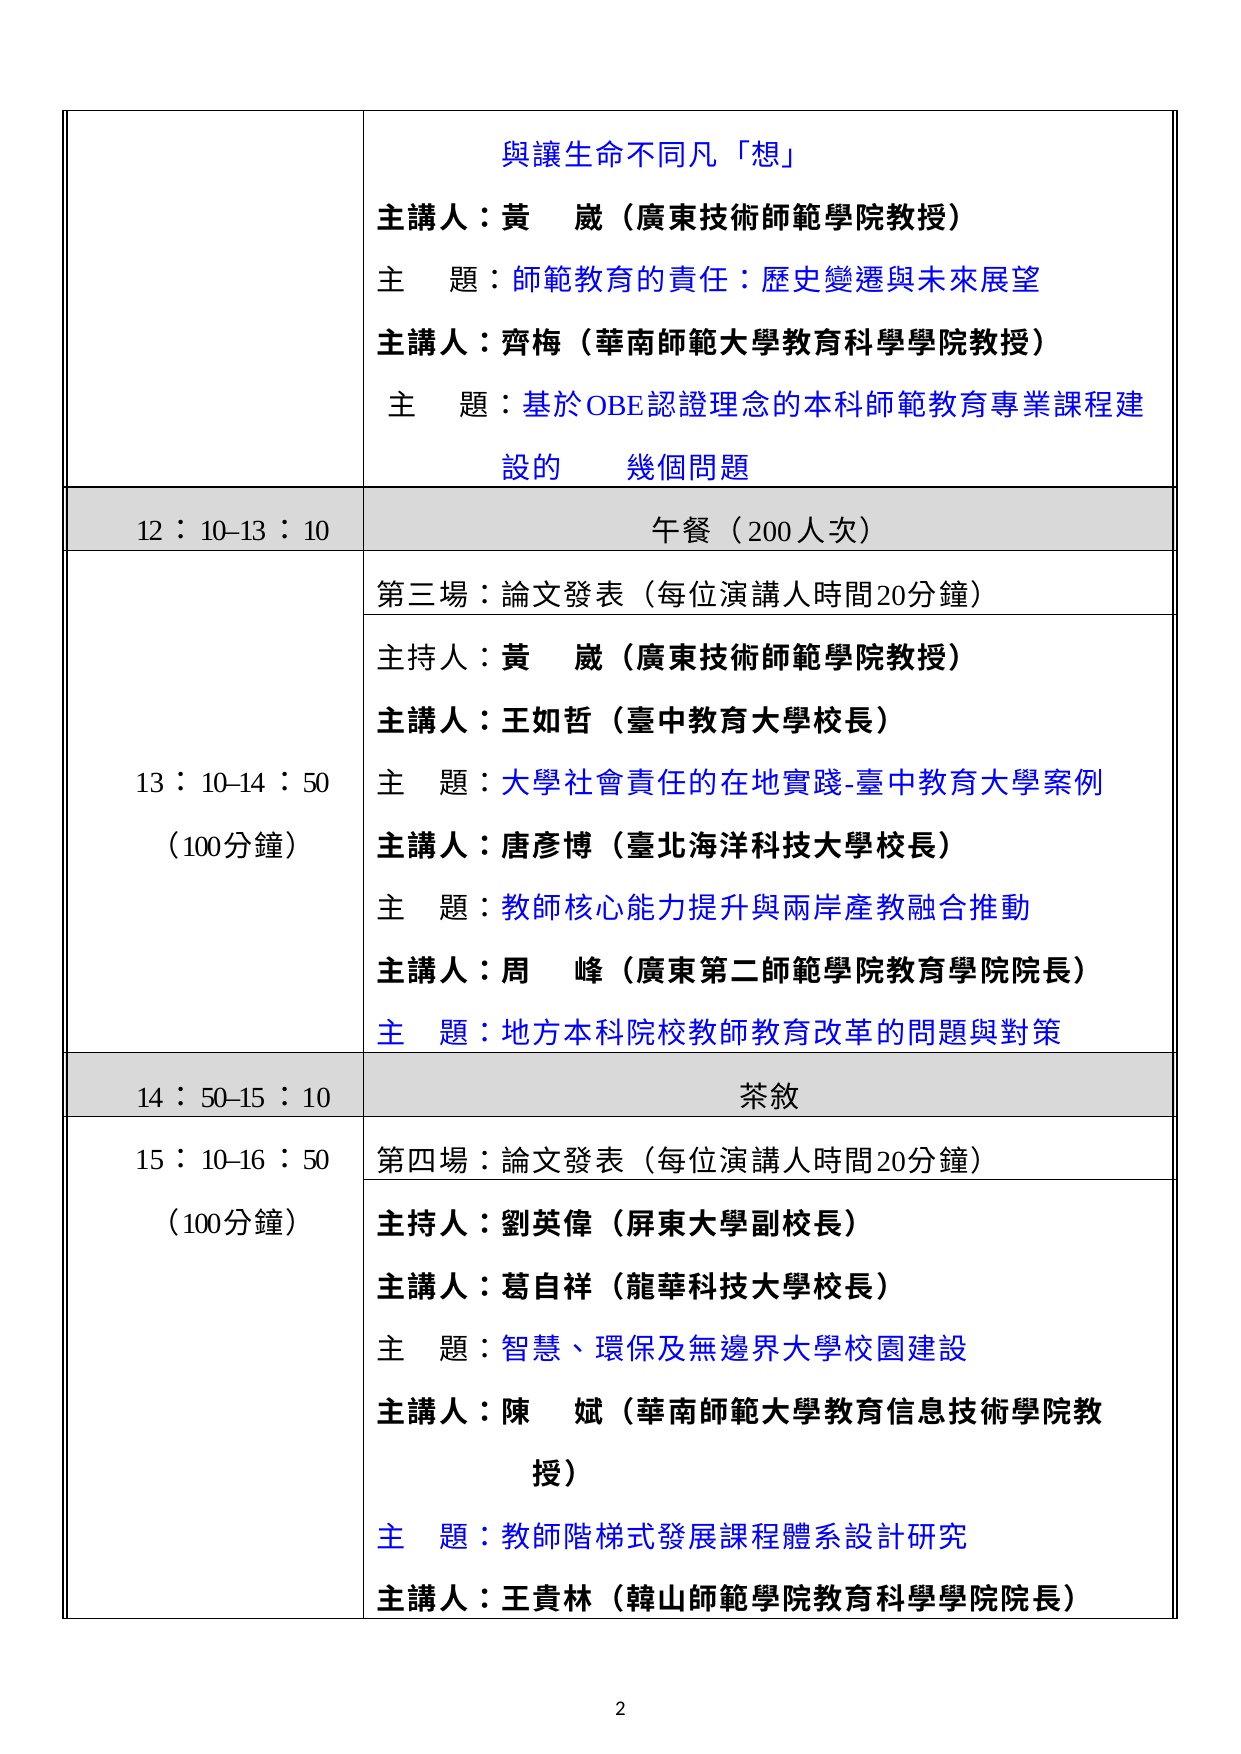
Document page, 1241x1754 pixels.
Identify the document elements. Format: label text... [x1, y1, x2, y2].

table_cell 14：50–15：10 [68, 1053, 363, 1116]
table_cell 與讓生命不同凡「想」 主講人：黃 崴（廣東技術師範學院教授） 主 題：師範教育的責任：歷史變遷與未來展望 主講人：齊梅（華南師範大學教育科學學院教授） 主 題：基於OBE認證理念的本科師範教育專業課程建設的 幾個問題 [364, 111, 1172, 486]
table_cell 15：10–16：50 （100分鐘） [68, 1117, 363, 1618]
table_cell 13：10–14：50 （100分鐘） [68, 551, 363, 1052]
table_cell 午餐（200人次） [364, 488, 1172, 550]
table_cell 第三場：論文發表（每位演講人時間20分鐘） [364, 551, 1172, 613]
table_cell 第四場：論文發表（每位演講人時間20分鐘） [364, 1117, 1172, 1179]
table_cell 12：10–13：10 [68, 488, 363, 550]
table_cell 茶敘 [364, 1053, 1172, 1116]
table_cell 主持人：黃 崴（廣東技術師範學院教授） 主講人：王如哲（臺中教育大學校長） 主 題：大學社會責任的在地實踐-臺中教育大學案例 主講人：唐彥博（臺北海洋科技大學校長） 主 題：教師核心能力提升與兩岸產教融合推動 主講人：周 峰（廣東第二師範學院教育學院院長） 主 題：地方本科院校教師教育改革的問題與對策 [364, 615, 1172, 1052]
table_cell 主持人：劉英偉（屏東大學副校長） 主講人：葛自祥（龍華科技大學校長） 主 題：智慧、環保及無邊界大學校園建設 主講人：陳 娬（華南師範大學教育信息技術學院教授） 主 題：教師階梯式發展課程體系設計研究 主講人：王貴林（韓山師範學院教育科學學院院長） [364, 1180, 1172, 1618]
table_cell [68, 111, 363, 486]
